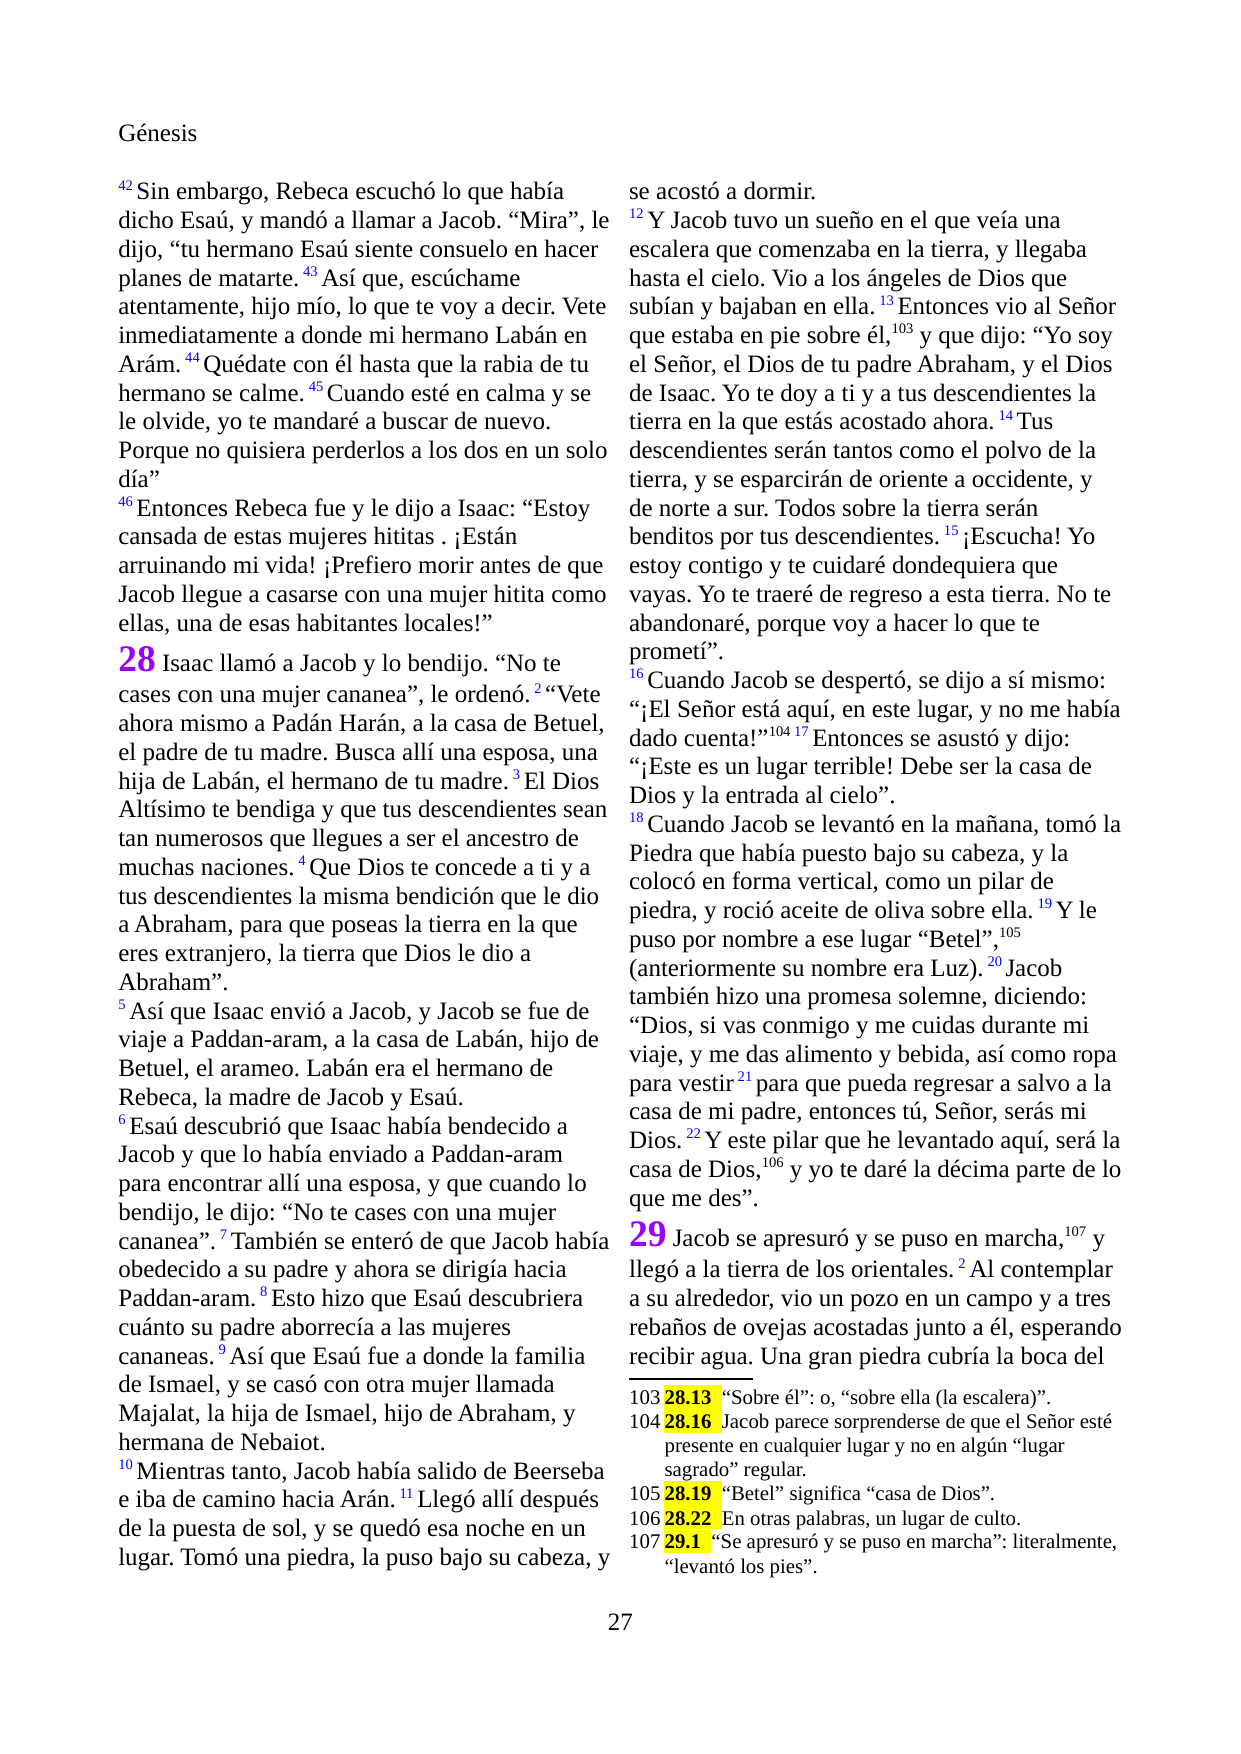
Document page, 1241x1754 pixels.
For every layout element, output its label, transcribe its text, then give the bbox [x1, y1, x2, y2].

text 6 Esaú descubrió que Isaac había bendecido a Jacob y que lo había enviado a Paddan-aram para encontrar allí una esposa, y que cuando lo bendijo, le dijo: “No te cases con una mujer cananea”. 7 También se enteró de que Jacob había obedecido a su padre y ahora se dirigía hacia Paddan-aram. 8 Esto hizo que Esaú descubriera cuánto su padre aborrecía a las mujeres cananeas. 9 Así que Esaú fue a donde la familia de Ismael, y se casó con otra mujer llamada Majalat, la hija de Ismael, hijo de Abraham, y hermana de Nebaiot. [118, 1111, 611, 1456]
text 28 Isaac llamó a Jacob y lo bendijo. “No te cases con una mujer cananea”, le ordenó. 2 “Vete ahora mismo a Padán Harán, a la casa de Betuel, el padre de tu madre. Busca allí una esposa, una hija de Labán, el hermano de tu madre. 3 El Dios Altísimo te bendiga y que tus descendientes sean tan numerosos que llegues a ser el ancestro de muchas naciones. 4 Que Dios te concede a ti y a tus descendientes la misma bendición que le dio a Abraham, para que poseas la tierra en la que eres extranjero, la tierra que Dios le dio a Abraham”. [118, 636, 611, 996]
text 28.16 Jacob parece sorprenderse de que el Señor esté presente en cualquier lugar y no en algún “lugar sagrado” regular. [629, 1409, 1122, 1481]
text 42 Sin embargo, Rebeca escuchó lo que había dicho Esaú, y mandó a llamar a Jacob. “Mira”, le dijo, “tu hermano Esaú siente consuelo en hacer planes de matarte. 43 Así que, escúchame atentamente, hijo mío, lo que te voy a decir. Vete inmediatamente a donde mi hermano Labán en Arám. 44 Quédate con él hasta que la rabia de tu hermano se calme. 45 Cuando esté en calma y se le olvide, yo te mandaré a buscar de nuevo. Porque no quisiera perderlos a los dos en un solo día” [118, 176, 611, 493]
text 5 Así que Isaac envió a Jacob, y Jacob se fue de viaje a Paddan-aram, a la casa de Labán, hijo de Betuel, el arameo. Labán era el hermano de Rebeca, la madre de Jacob y Esaú. [118, 996, 611, 1111]
text 29.1 “Se apresuró y se puso en marcha”: literalmente, “levantó los pies”. [629, 1529, 1122, 1578]
text 28.19 “Betel” significa “casa de Dios”. [722, 1481, 1122, 1505]
text 12 Y Jacob tuvo un sueño en el que veía una escalera que comenzaba en la tierra, y llegaba hasta el cielo. Vio a los ángeles de Dios que subían y bajaban en ella. 13 Entonces vio al Señor que estaba en pie sobre él, y que dijo: “Yo soy el Señor, el Dios de tu padre Abraham, y el Dios de Isaac. Yo te doy a ti y a tus descendientes la tierra en la que estás acostado ahora. 14 Tus descendientes serán tantos como el polvo de la tierra, y se esparcirán de oriente a occidente, y de norte a sur. Todos sobre la tierra serán benditos por tus descendientes. 15 ¡Escucha! Yo estoy contigo y te cuidaré dondequiera que vayas. Yo te traeré de regreso a esta tierra. No te abandonaré, porque voy a hacer lo que te prometí”. [629, 205, 1122, 665]
text 46 Entonces Rebeca fue y le dijo a Isaac: “Estoy cansada de estas mujeres hititas . ¡Están arruinando mi vida! ¡Prefiero morir antes de que Jacob llegue a casarse con una mujer hitita como ellas, una de esas habitantes locales!” [118, 493, 611, 636]
text 29 Jacob se apresuró y se puso en marcha, y llegó a la tierra de los orientales. 2 Al contemplar a su alrededor, vio un pozo en un campo y a tres rebaños de ovejas acostadas junto a él, esperando recibir agua. Una gran piedra cubría la boca del [629, 1211, 1122, 1369]
text 28.22 En otras palabras, un lugar de culto. [722, 1505, 1122, 1529]
text 16 Cuando Jacob se despertó, se dijo a sí mismo: “¡El Señor está aquí, en este lugar, y no me había dado cuenta!” 17 Entonces se asustó y dijo: “¡Este es un lugar terrible! Debe ser la casa de Dios y la entrada al cielo”. [629, 665, 1122, 809]
text 10 Mientras tanto, Jacob había salido de Beerseba e iba de camino hacia Arán. 11 Llegó allí después de la puesta de sol, y se quedó esa noche en un lugar. Tomó una piedra, la puso bajo su cabeza, y [118, 1456, 611, 1571]
text 28.19 “Betel” significa “casa de Dios”. [629, 1481, 664, 1505]
text 28.13 “Sobre él”: o, “sobre ella (la escalera)”. [722, 1385, 1122, 1409]
text 18 Cuando Jacob se levantó en la mañana, tomó la Piedra que había puesto bajo su cabeza, y la colocó en forma vertical, como un pilar de piedra, y roció aceite de oliva sobre ella. 19 Y le puso por nombre a ese lugar “Betel”, (anteriormente su nombre era Luz). 20 Jacob también hizo una promesa solemne, diciendo: “Dios, si vas conmigo y me cuidas durante mi viaje, y me das alimento y bebida, así como ropa para vestir 21 para que pueda regresar a salvo a la casa de mi padre, entonces tú, Señor, serás mi Dios. 22 Y este pilar que he levantado aquí, será la casa de Dios, y yo te daré la décima parte de lo que me des”. [629, 809, 1122, 1211]
text se acostó a dormir. [629, 176, 1122, 205]
